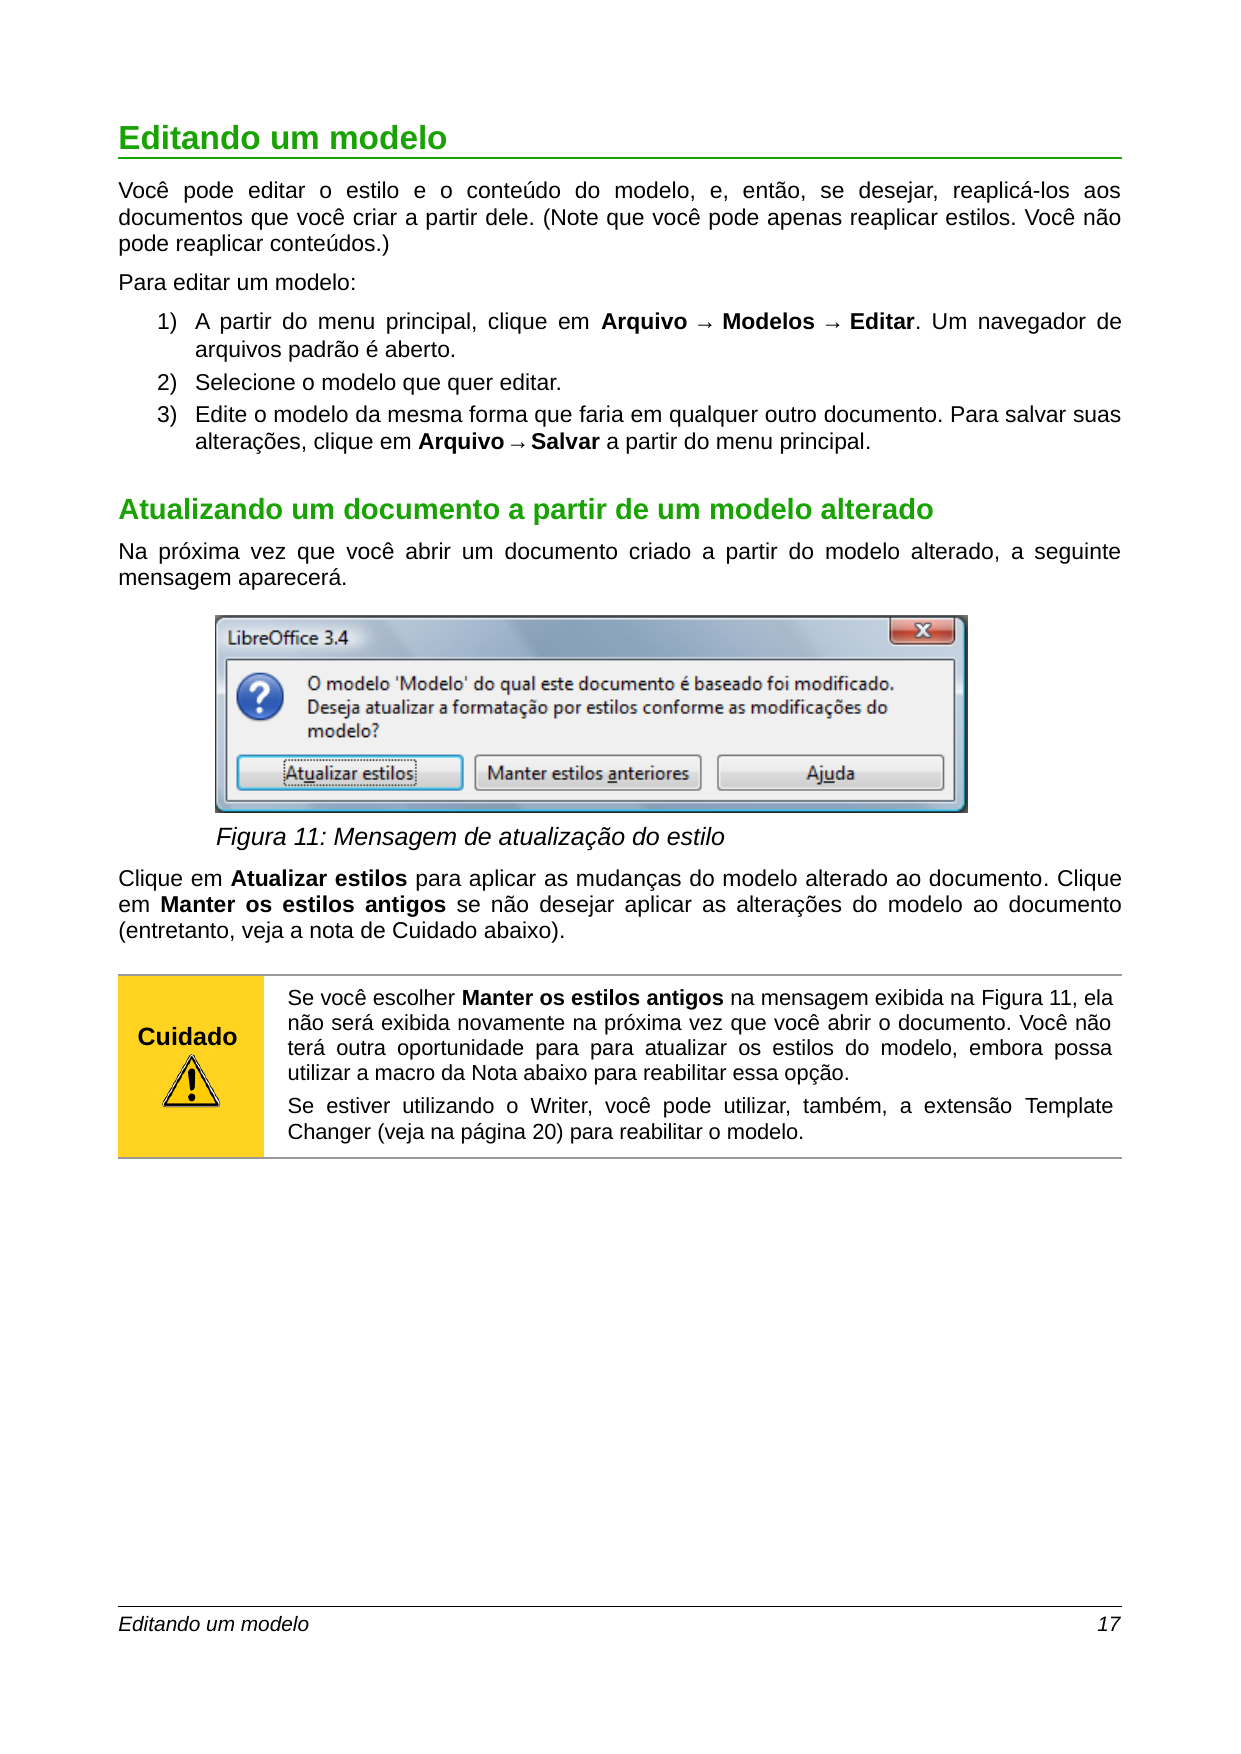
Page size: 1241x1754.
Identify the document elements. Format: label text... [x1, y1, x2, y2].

picture [215, 615, 968, 813]
list A partir do menu principal, clique em Arquivo → Modelos → Editar. Um navegador de arquivos padrão é aberto. [177, 308, 1122, 363]
text Para editar um modelo: [118, 269, 1122, 295]
text Na próxima vez que você abrir um documento criado a partir do modelo alterado, a seguinte mensagem aparecerá. [118, 538, 1122, 590]
list Edite o modelo da mesma forma que faria em qualquer outro documento. Para salvar suas alterações, clique em Arquivo → Salvar a partir do menu principal. [177, 401, 1122, 456]
text Figura 11: Mensagem de atualização do estilo [216, 822, 1024, 851]
table_header Cuidado [118, 976, 264, 1157]
picture [158, 1050, 224, 1111]
table_header Se você escolher Manter os estilos antigos na mensagem exibida na Figura 11, ela não será exibida novamente na próxima vez que você abrir o documento. Você não terá outra oportunidade para para atualizar os estilos do modelo, embora possa utilizar a macro da Nota abaixo para reabilitar essa opção. Se estiver utilizando o Writer, você pode utilizar, também, a extensão Template Changer (veja na página 20) para reabilitar o modelo. [264, 976, 1122, 1157]
subtitle Editando um modelo [118, 118, 1122, 157]
list Selecione o modelo que quer editar. [177, 369, 1122, 395]
subtitle Atualizando um documento a partir de um modelo alterado [118, 492, 1122, 525]
text Clique em Atualizar estilos para aplicar as mudanças do modelo alterado ao documento. Clique em Manter os estilos antigos se não desejar aplicar as alterações do modelo ao documento (entretanto, veja a nota de Cuidado abaixo). [118, 864, 1122, 944]
text Você pode editar o estilo e o conteúdo do modelo, e, então, se desejar, reaplicá-los aos documentos que você criar a partir dele. (Note que você pode apenas reaplicar estilos. Você não pode reaplicar conteúdos.) [118, 177, 1122, 257]
